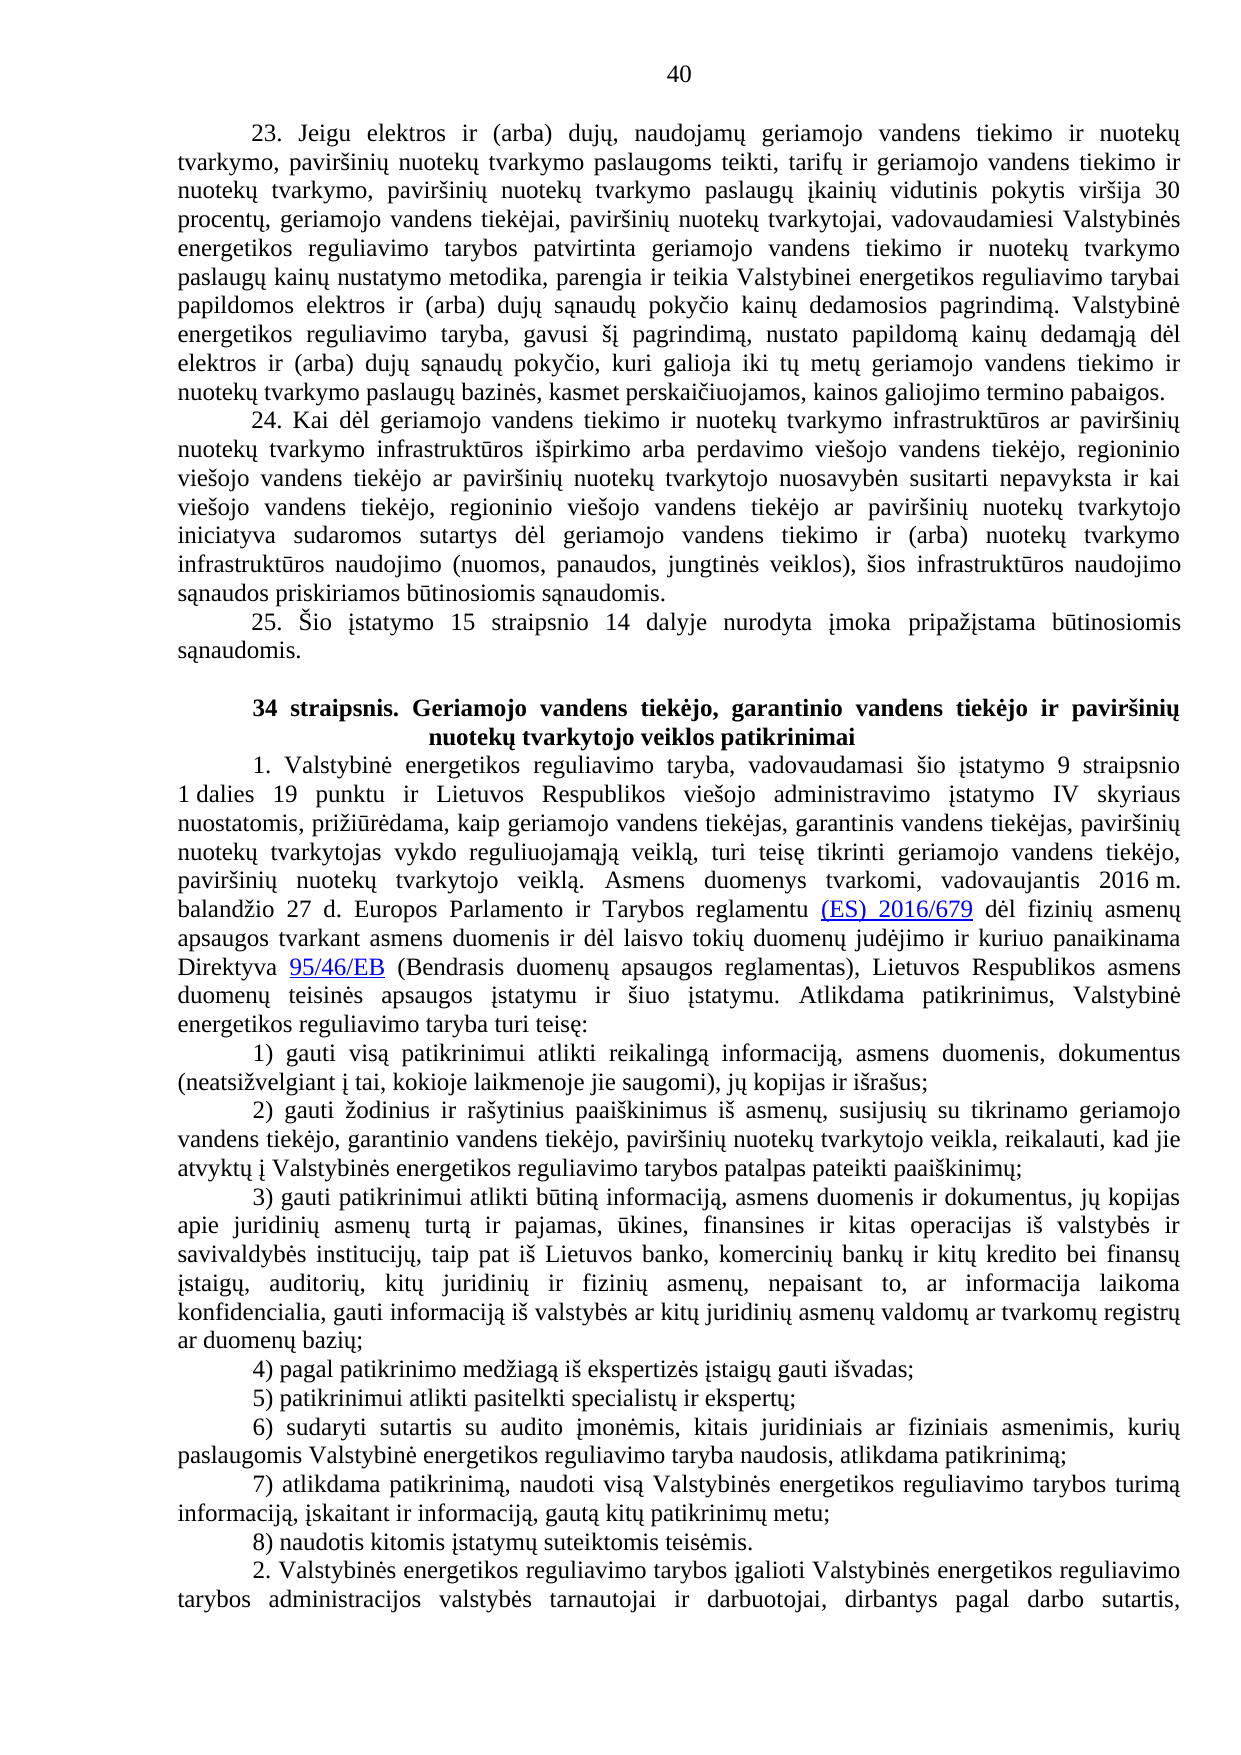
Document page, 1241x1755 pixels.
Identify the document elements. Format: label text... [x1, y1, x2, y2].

text 24. Kai dėl geriamojo vandens tiekimo ir nuotekų tvarkymo infrastruktūros ar paviršinių nuotekų tvarkymo infrastruktūros išpirkimo arba perdavimo viešojo vandens tiekėjo, regioninio viešojo vandens tiekėjo ar paviršinių nuotekų tvarkytojo nuosavybėn susitarti nepavyksta ir kai viešojo vandens tiekėjo, regioninio viešojo vandens tiekėjo ar paviršinių nuotekų tvarkytojo iniciatyva sudaromos sutartys dėl geriamojo vandens tiekimo ir (arba) nuotekų tvarkymo infrastruktūros naudojimo (nuomos, panaudos, jungtinės veiklos), šios infrastruktūros naudojimo sąnaudos priskiriamos būtinosiomis sąnaudomis. [177, 406, 1181, 607]
text 4) pagal patikrinimo medžiagą iš ekspertizės įstaigų gauti išvadas; [177, 1354, 1181, 1383]
text 25. Šio įstatymo 15 straipsnio 14 dalyje nurodyta įmoka pripažįstama būtinosiomis sąnaudomis. [177, 607, 1181, 664]
text 7) atlikdama patikrinimą, naudoti visą Valstybinės energetikos reguliavimo tarybos turimą informaciją, įskaitant ir informaciją, gautą kitų patikrinimų metu; [177, 1469, 1181, 1527]
text 2. Valstybinės energetikos reguliavimo tarybos įgalioti Valstybinės energetikos reguliavimo tarybos administracijos valstybės tarnautojai ir darbuotojai, dirbantys pagal darbo sutartis, [177, 1556, 1181, 1613]
text 6) sudaryti sutartis su audito įmonėmis, kitais juridiniais ar fiziniais asmenimis, kurių paslaugomis Valstybinė energetikos reguliavimo taryba naudosis, atlikdama patikrinimą; [177, 1412, 1181, 1469]
text 1. Valstybinė energetikos reguliavimo taryba, vadovaudamasi šio įstatymo 9 straipsnio 1 dalies 19 punktu ir Lietuvos Respublikos viešojo administravimo įstatymo IV skyriaus nuostatomis, prižiūrėdama, kaip geriamojo vandens tiekėjas, garantinis vandens tiekėjas, paviršinių nuotekų tvarkytojas vykdo reguliuojamąją veiklą, turi teisę tikrinti geriamojo vandens tiekėjo, paviršinių nuotekų tvarkytojo veiklą. Asmens duomenys tvarkomi, vadovaujantis 2016 m. balandžio 27 d. Europos Parlamento ir Tarybos reglamentu (ES) 2016/679 dėl fizinių asmenų apsaugos tvarkant asmens duomenis ir dėl laisvo tokių duomenų judėjimo ir kuriuo panaikinama Direktyva 95/46/EB (Bendrasis duomenų apsaugos reglamentas), Lietuvos Respublikos asmens duomenų teisinės apsaugos įstatymu ir šiuo įstatymu. Atlikdama patikrinimus, Valstybinė energetikos reguliavimo taryba turi teisę: [177, 751, 1181, 1038]
text 3) gauti patikrinimui atlikti būtiną informaciją, asmens duomenis ir dokumentus, jų kopijas apie juridinių asmenų turtą ir pajamas, ūkines, finansines ir kitas operacijas iš valstybės ir savivaldybės institucijų, taip pat iš Lietuvos banko, komercinių bankų ir kitų kredito bei finansų įstaigų, auditorių, kitų juridinių ir fizinių asmenų, nepaisant to, ar informacija laikoma konfidencialia, gauti informaciją iš valstybės ar kitų juridinių asmenų valdomų ar tvarkomų registrų ar duomenų bazių; [177, 1182, 1181, 1354]
text 5) patikrinimui atlikti pasitelkti specialistų ir ekspertų; [177, 1383, 1181, 1412]
text 1) gauti visą patikrinimui atlikti reikalingą informaciją, asmens duomenis, dokumentus (neatsižvelgiant į tai, kokioje laikmenoje jie saugomi), jų kopijas ir išrašus; [177, 1038, 1181, 1096]
text 8) naudotis kitomis įstatymų suteiktomis teisėmis. [177, 1527, 1181, 1556]
text 23. Jeigu elektros ir (arba) dujų, naudojamų geriamojo vandens tiekimo ir nuotekų tvarkymo, paviršinių nuotekų tvarkymo paslaugoms teikti, tarifų ir geriamojo vandens tiekimo ir nuotekų tvarkymo, paviršinių nuotekų tvarkymo paslaugų įkainių vidutinis pokytis viršija 30 procentų, geriamojo vandens tiekėjai, paviršinių nuotekų tvarkytojai, vadovaudamiesi Valstybinės energetikos reguliavimo tarybos patvirtinta geriamojo vandens tiekimo ir nuotekų tvarkymo paslaugų kainų nustatymo metodika, parengia ir teikia Valstybinei energetikos reguliavimo tarybai papildomos elektros ir (arba) dujų sąnaudų pokyčio kainų dedamosios pagrindimą. Valstybinė energetikos reguliavimo taryba, gavusi šį pagrindimą, nustato papildomą kainų dedamąją dėl elektros ir (arba) dujų sąnaudų pokyčio, kuri galioja iki tų metų geriamojo vandens tiekimo ir nuotekų tvarkymo paslaugų bazinės, kasmet perskaičiuojamos, kainos galiojimo termino pabaigos. [177, 118, 1181, 406]
text 2) gauti žodinius ir rašytinius paaiškinimus iš asmenų, susijusių su tikrinamo geriamojo vandens tiekėjo, garantinio vandens tiekėjo, paviršinių nuotekų tvarkytojo veikla, reikalauti, kad jie atvyktų į Valstybinės energetikos reguliavimo tarybos patalpas pateikti paaiškinimų; [177, 1096, 1181, 1182]
text 34 straipsnis. Geriamojo vandens tiekėjo, garantinio vandens tiekėjo ir paviršinių nuotekų tvarkytojo veiklos patikrinimai [252, 693, 1181, 751]
